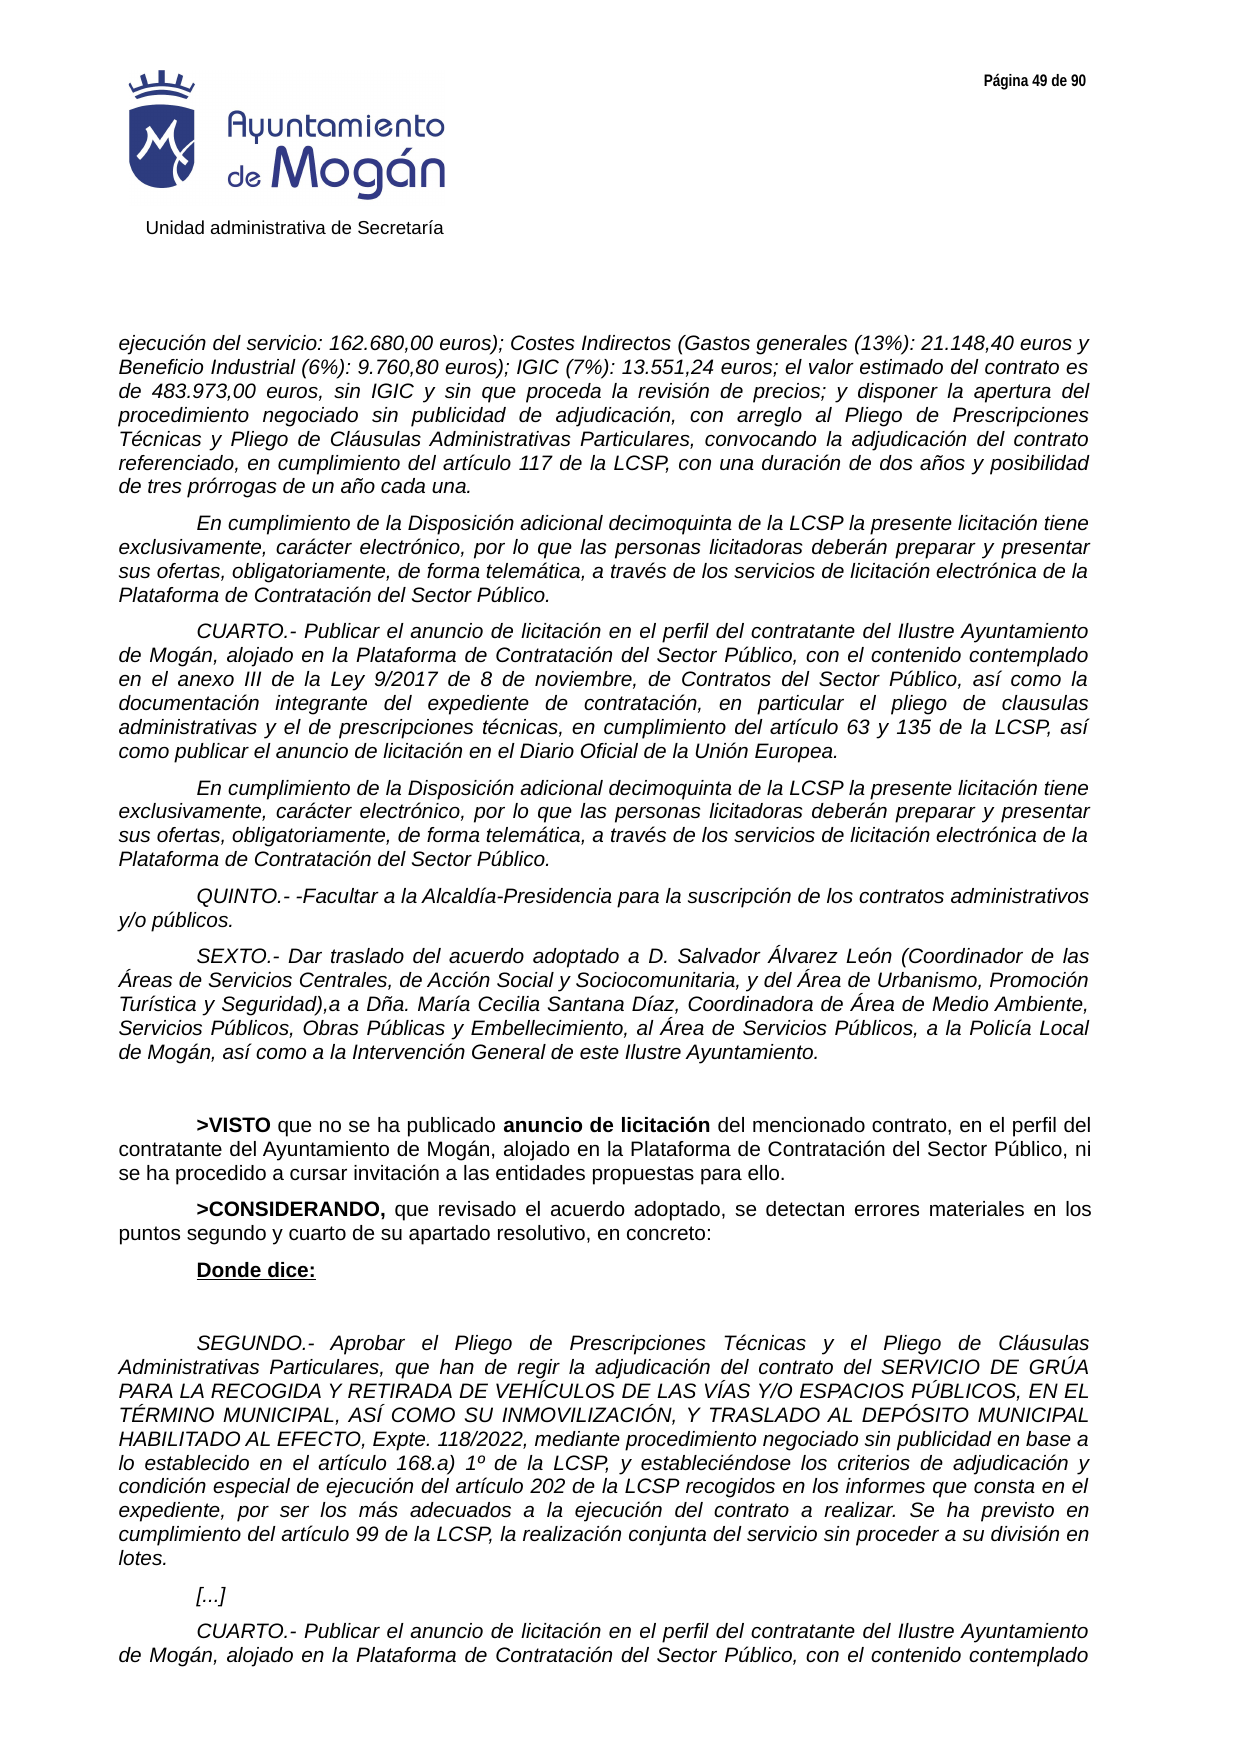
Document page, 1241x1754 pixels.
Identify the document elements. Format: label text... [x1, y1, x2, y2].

text >VISTO que no se ha publicado anuncio de licitación del mencionado contrato, en el perfil del contratante del Ayuntamiento de Mogán, alojado en la Plataforma de Contratación del Sector Público, ni se ha procedido a cursar invitación a las entidades propuestas para ello. [118, 1113, 1092, 1185]
text CUARTO.- Publicar el anuncio de licitación en el perfil del contratante del Ilustre Ayuntamiento de Mogán, alojado en la Plataforma de Contratación del Sector Público, con el contenido contemplado en el anexo III de la Ley 9/2017 de 8 de noviembre, de Contratos del Sector Público, así como la documentación integrante del expediente de contratación, en particular el pliego de clausulas administrativas y el de prescripciones técnicas, en cumplimiento del artículo 63 y 135 de la LCSP, así como publicar el anuncio de licitación en el Diario Oficial de la Unión Europea. [118, 619, 1092, 763]
text SEGUNDO.- Aprobar el Pliego de Prescripciones Técnicas y el Pliego de Cláusulas Administrativas Particulares, que han de regir la adjudicación del contrato del SERVICIO DE GRÚA PARA LA RECOGIDA Y RETIRADA DE VEHÍCULOS DE LAS VÍAS Y/O ESPACIOS PÚBLICOS, EN EL TÉRMINO MUNICIPAL, ASÍ COMO SU INMOVILIZACIÓN, Y TRASLADO AL DEPÓSITO MUNICIPAL HABILITADO AL EFECTO, Expte. 118/2022, mediante procedimiento negociado sin publicidad en base a lo establecido en el artículo 168.a) 1º de la LCSP, y estableciéndose los criterios de adjudicación y condición especial de ejecución del artículo 202 de la LCSP recogidos en los informes que consta en el expediente, por ser los más adecuados a la ejecución del contrato a realizar. Se ha previsto en cumplimiento del artículo 99 de la LCSP, la realización conjunta del servicio sin proceder a su división en lotes. [118, 1331, 1092, 1570]
text Donde dice: [118, 1258, 1092, 1282]
text SEXTO.- Dar traslado del acuerdo adoptado a D. Salvador Álvarez León (Coordinador de las Áreas de Servicios Centrales, de Acción Social y Sociocomunitaria, y del Área de Urbanismo, Promoción Turística y Seguridad),a a Dña. María Cecilia Santana Díaz, Coordinadora de Área de Medio Ambiente, Servicios Públicos, Obras Públicas y Embellecimiento, al Área de Servicios Públicos, a la Policía Local de Mogán, así como a la Intervención General de este Ilustre Ayuntamiento. [118, 944, 1092, 1064]
text En cumplimiento de la Disposición adicional decimoquinta de la LCSP la presente licitación tiene exclusivamente, carácter electrónico, por lo que las personas licitadoras deberán preparar y presentar sus ofertas, obligatoriamente, de forma telemática, a través de los servicios de licitación electrónica de la Plataforma de Contratación del Sector Público. [118, 775, 1092, 871]
text ejecución del servicio: 162.680,00 euros); Costes Indirectos (Gastos generales (13%): 21.148,40 euros y Beneficio Industrial (6%): 9.760,80 euros); IGIC (7%): 13.551,24 euros; el valor estimado del contrato es de 483.973,00 euros, sin IGIC y sin que proceda la revisión de precios; y disponer la apertura del procedimiento negociado sin publicidad de adjudicación, con arreglo al Pliego de Prescripciones Técnicas y Pliego de Cláusulas Administrativas Particulares, convocando la adjudicación del contrato referenciado, en cumplimiento del artículo 117 de la LCSP, con una duración de dos años y posibilidad de tres prórrogas de un año cada una. [118, 331, 1092, 498]
picture [128, 70, 445, 206]
text >CONSIDERANDO, que revisado el acuerdo adoptado, se detectan errores materiales en los puntos segundo y cuarto de su apartado resolutivo, en concreto: [118, 1197, 1092, 1245]
text QUINTO.- -Facultar a la Alcaldía-Presidencia para la suscripción de los contratos administrativos y/o públicos. [118, 884, 1092, 932]
text CUARTO.- Publicar el anuncio de licitación en el perfil del contratante del Ilustre Ayuntamiento de Mogán, alojado en la Plataforma de Contratación del Sector Público, con el contenido contemplado [118, 1619, 1092, 1667]
text [...] [118, 1583, 1092, 1607]
text En cumplimiento de la Disposición adicional decimoquinta de la LCSP la presente licitación tiene exclusivamente, carácter electrónico, por lo que las personas licitadoras deberán preparar y presentar sus ofertas, obligatoriamente, de forma telemática, a través de los servicios de licitación electrónica de la Plataforma de Contratación del Sector Público. [118, 511, 1092, 607]
